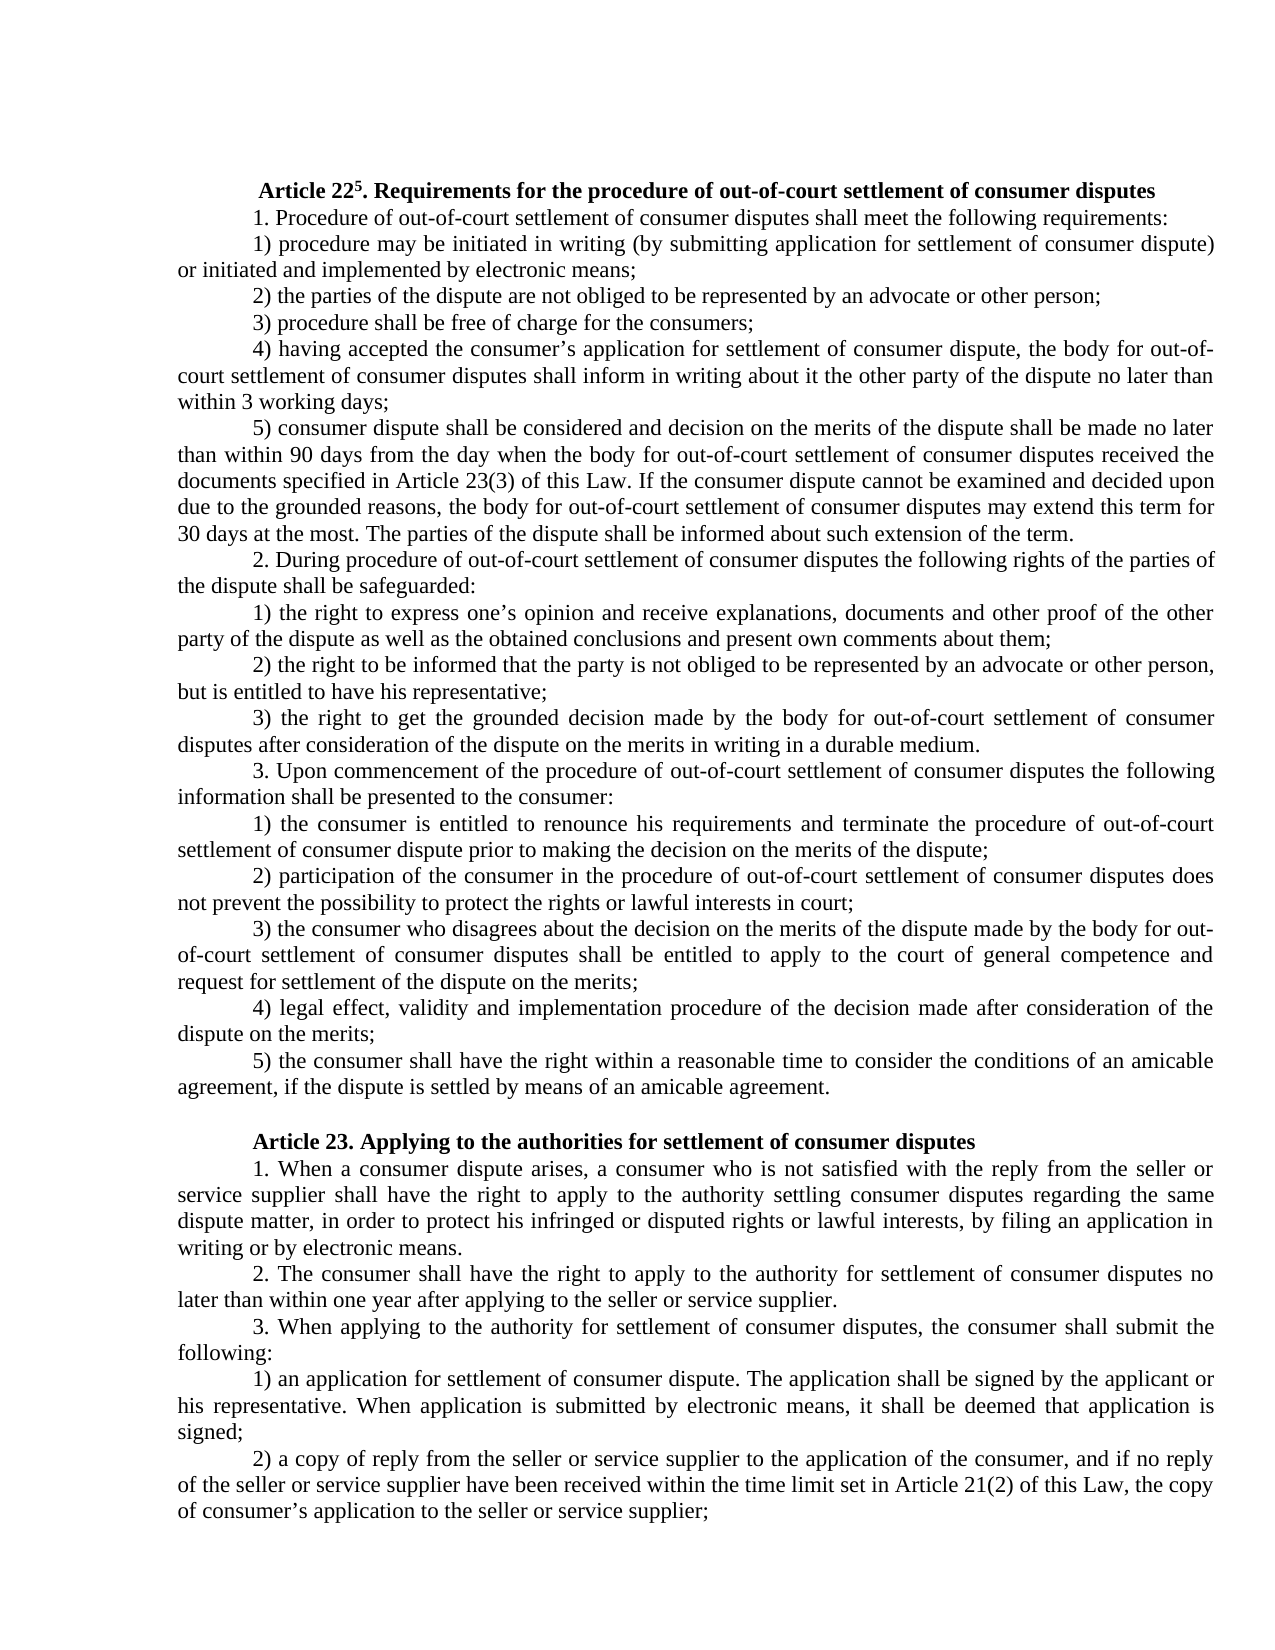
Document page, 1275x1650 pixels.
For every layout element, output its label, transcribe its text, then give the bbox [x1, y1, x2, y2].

text 1. When a consumer dispute arises, a consumer who is not satisfied with the reply from the seller or service supplier shall have the right to apply to the authority settling consumer disputes regarding the same dispute matter, in order to protect his infringed or disputed rights or lawful interests, by filing an application in writing or by electronic means. [177, 1155, 1216, 1260]
text 1) procedure may be initiated in writing (by submitting application for settlement of consumer dispute) or initiated and implemented by electronic means; [177, 230, 1216, 283]
text 1) the right to express one’s opinion and receive explanations, documents and other proof of the other party of the dispute as well as the obtained conclusions and present own comments about them; [177, 599, 1216, 652]
text 2) participation of the consumer in the procedure of out-of-court settlement of consumer disputes does not prevent the possibility to protect the rights or lawful interests in court; [177, 862, 1216, 915]
text 3) the consumer who disagrees about the decision on the merits of the dispute made by the body for out-of-court settlement of consumer disputes shall be entitled to apply to the court of general competence and request for settlement of the dispute on the merits; [177, 915, 1216, 994]
text 3. When applying to the authority for settlement of consumer disputes, the consumer shall submit the following: [177, 1313, 1216, 1366]
text 3) procedure shall be free of charge for the consumers; [177, 309, 1216, 335]
text 1. Procedure of out-of-court settlement of consumer disputes shall meet the following requirements: [177, 203, 1216, 230]
text 5) consumer dispute shall be considered and decision on the merits of the dispute shall be made no later than within 90 days from the day when the body for out-of-court settlement of consumer disputes received the documents specified in Article 23(3) of this Law. If the consumer dispute cannot be examined and decided upon due to the grounded reasons, the body for out-of-court settlement of consumer disputes may extend this term for 30 days at the most. The parties of the dispute shall be informed about such extension of the term. [177, 414, 1216, 546]
text Article 225. Requirements for the procedure of out-of-court settlement of consumer disputes [177, 177, 1216, 203]
text 2. The consumer shall have the right to apply to the authority for settlement of consumer disputes no later than within one year after applying to the seller or service supplier. [177, 1260, 1216, 1313]
text 5) the consumer shall have the right within a reasonable time to consider the conditions of an amicable agreement, if the dispute is settled by means of an amicable agreement. [177, 1047, 1216, 1099]
text 2) the right to be informed that the party is not obliged to be represented by an advocate or other person, but is entitled to have his representative; [177, 652, 1216, 704]
text 4) legal effect, validity and implementation procedure of the decision made after consideration of the dispute on the merits; [177, 994, 1216, 1047]
text Article 23. Applying to the authorities for settlement of consumer disputes [177, 1128, 1216, 1155]
text 1) an application for settlement of consumer dispute. The application shall be signed by the applicant or his representative. When application is submitted by electronic means, it shall be deemed that application is signed; [177, 1366, 1216, 1444]
text 4) having accepted the consumer’s application for settlement of consumer dispute, the body for out-of-court settlement of consumer disputes shall inform in writing about it the other party of the dispute no later than within 3 working days; [177, 335, 1216, 414]
text 3) the right to get the grounded decision made by the body for out-of-court settlement of consumer disputes after consideration of the dispute on the merits in writing in a durable medium. [177, 704, 1216, 757]
text 2) a copy of reply from the seller or service supplier to the application of the consumer, and if no reply of the seller or service supplier have been received within the time limit set in Article 21(2) of this Law, the copy of consumer’s application to the seller or service supplier; [177, 1444, 1216, 1524]
text 2) the parties of the dispute are not obliged to be represented by an advocate or other person; [177, 283, 1216, 309]
text 1) the consumer is entitled to renounce his requirements and terminate the procedure of out-of-court settlement of consumer dispute prior to making the decision on the merits of the dispute; [177, 810, 1216, 862]
text 2. During procedure of out-of-court settlement of consumer disputes the following rights of the parties of the dispute shall be safeguarded: [177, 546, 1216, 599]
text 3. Upon commencement of the procedure of out-of-court settlement of consumer disputes the following information shall be presented to the consumer: [177, 757, 1216, 810]
